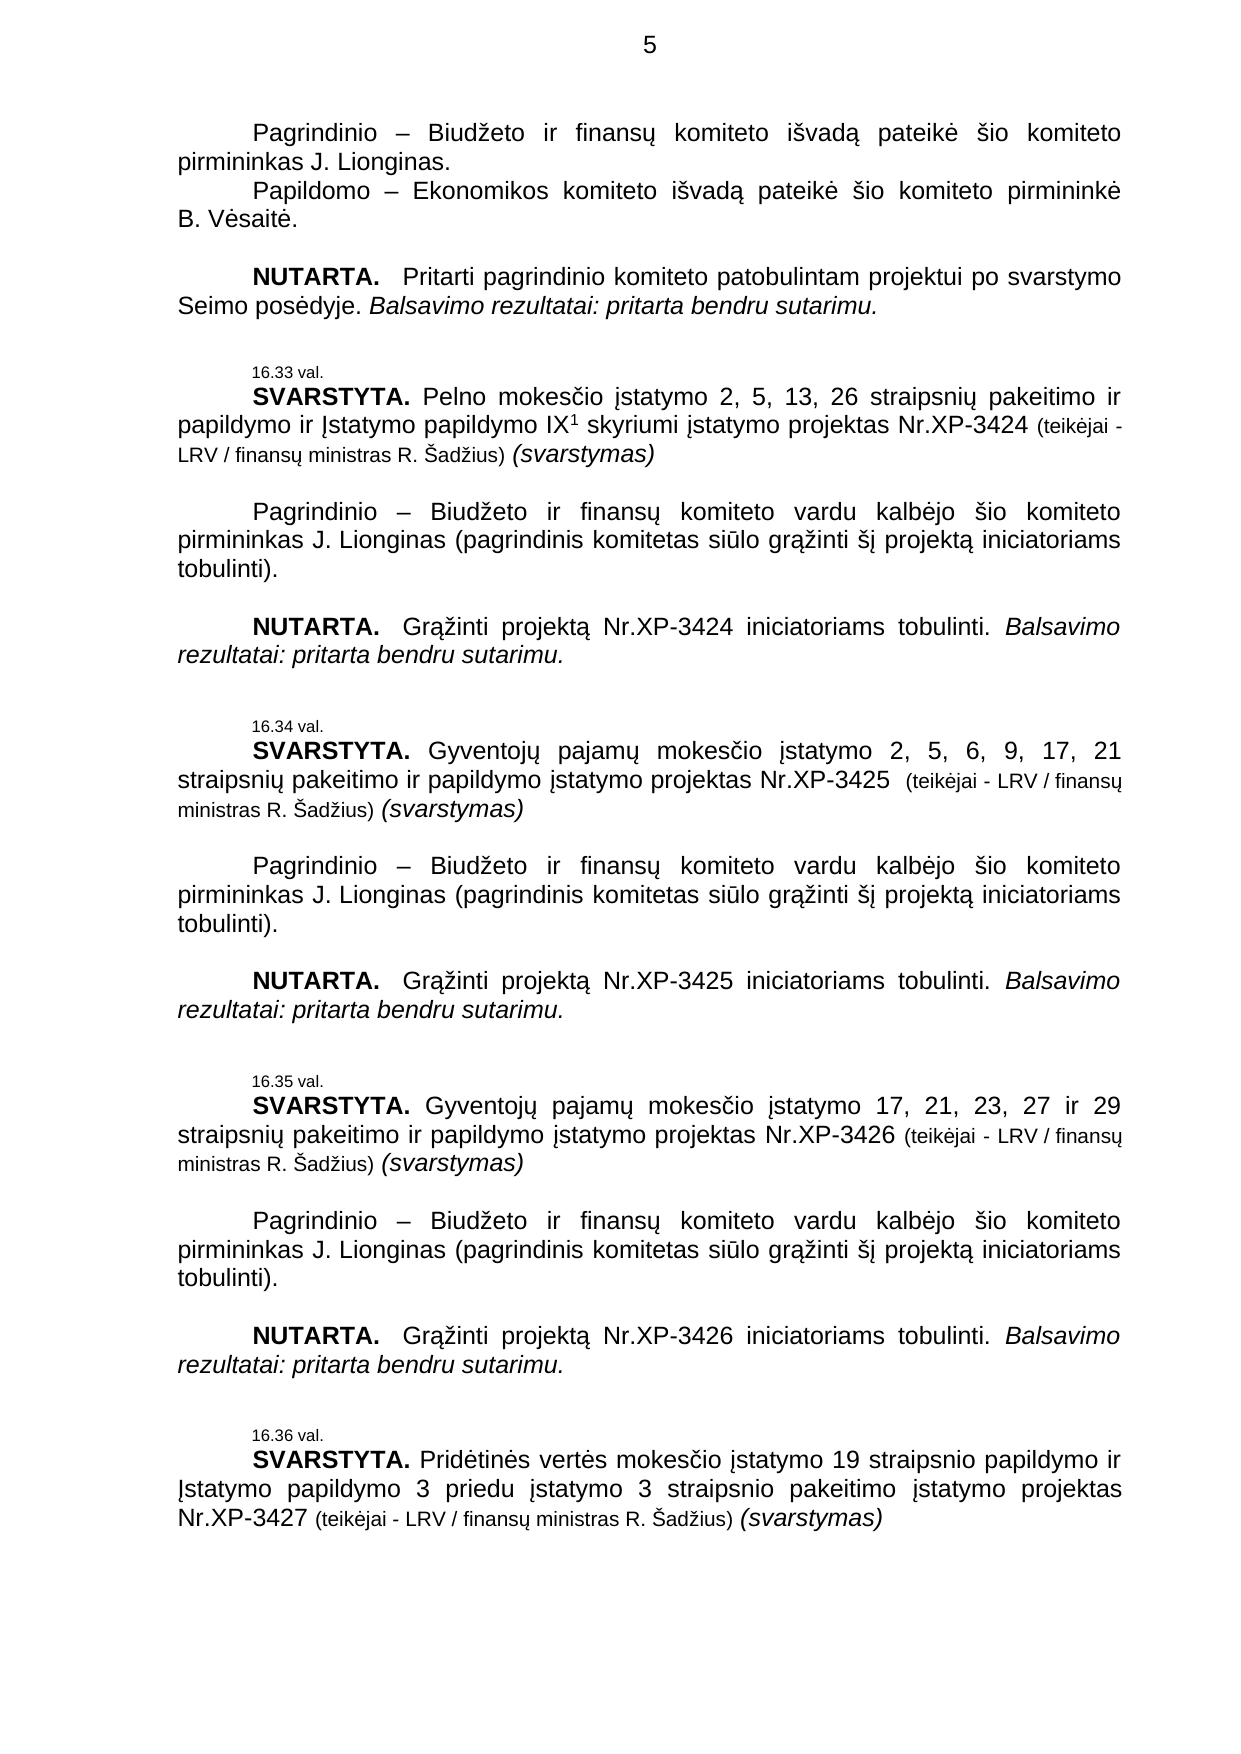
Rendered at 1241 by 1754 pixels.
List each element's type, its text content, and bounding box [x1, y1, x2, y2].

text SVARSTYTA. Pridėtinės vertės mokesčio įstatymo 19 straipsnio papildymo ir Įstatymo papildymo 3 priedu įstatymo 3 straipsnio pakeitimo įstatymo projektas Nr.XP-3427 (teikėjai - LRV / finansų ministras R. Šadžius) (svarstymas) [177, 1445, 1122, 1532]
text SVARSTYTA. Gyventojų pajamų mokesčio įstatymo 2, 5, 6, 9, 17, 21 straipsnių pakeitimo ir papildymo įstatymo projektas Nr.XP-3425 (teikėjai - LRV / finansų ministras R. Šadžius) (svarstymas) [177, 736, 1122, 822]
text Papildomo – Ekonomikos komiteto išvadą pateikė šio komiteto pirmininkė B. Vėsaitė. [177, 176, 1122, 233]
text 16.35 val. [177, 1072, 1122, 1091]
text NUTARTA. Grąžinti projektą Nr.XP-3426 iniciatoriams tobulinti. Balsavimo rezultatai: pritarta bendru sutarimu. [177, 1321, 1122, 1378]
text Pagrindinio – Biudžeto ir finansų komiteto išvadą pateikė šio komiteto pirmininkas J. Lionginas. [177, 118, 1122, 176]
text Pagrindinio – Biudžeto ir finansų komiteto vardu kalbėjo šio komiteto pirmininkas J. Lionginas (pagrindinis komitetas siūlo grąžinti šį projektą iniciatoriams tobulinti). [177, 497, 1122, 583]
text SVARSTYTA. Gyventojų pajamų mokesčio įstatymo 17, 21, 23, 27 ir 29 straipsnių pakeitimo ir papildymo įstatymo projektas Nr.XP-3426 (teikėjai - LRV / finansų ministras R. Šadžius) (svarstymas) [177, 1091, 1122, 1177]
text Pagrindinio – Biudžeto ir finansų komiteto vardu kalbėjo šio komiteto pirmininkas J. Lionginas (pagrindinis komitetas siūlo grąžinti šį projektą iniciatoriams tobulinti). [177, 1206, 1122, 1292]
text NUTARTA. Pritarti pagrindinio komiteto patobulintam projektui po svarstymo Seimo posėdyje. Balsavimo rezultatai: pritarta bendru sutarimu. [177, 262, 1122, 319]
text NUTARTA. Grąžinti projektą Nr.XP-3424 iniciatoriams tobulinti. Balsavimo rezultatai: pritarta bendru sutarimu. [177, 612, 1122, 669]
text 16.33 val. [177, 362, 1122, 382]
text 16.36 val. [177, 1426, 1122, 1445]
text NUTARTA. Grąžinti projektą Nr.XP-3425 iniciatoriams tobulinti. Balsavimo rezultatai: pritarta bendru sutarimu. [177, 966, 1122, 1024]
text Pagrindinio – Biudžeto ir finansų komiteto vardu kalbėjo šio komiteto pirmininkas J. Lionginas (pagrindinis komitetas siūlo grąžinti šį projektą iniciatoriams tobulinti). [177, 851, 1122, 937]
text 16.34 val. [177, 717, 1122, 736]
text SVARSTYTA. Pelno mokesčio įstatymo 2, 5, 13, 26 straipsnių pakeitimo ir papildymo ir Įstatymo papildymo IX1 skyriumi įstatymo projektas Nr.XP-3424 (teikėjai - LRV / finansų ministras R. Šadžius) (svarstymas) [177, 382, 1122, 468]
